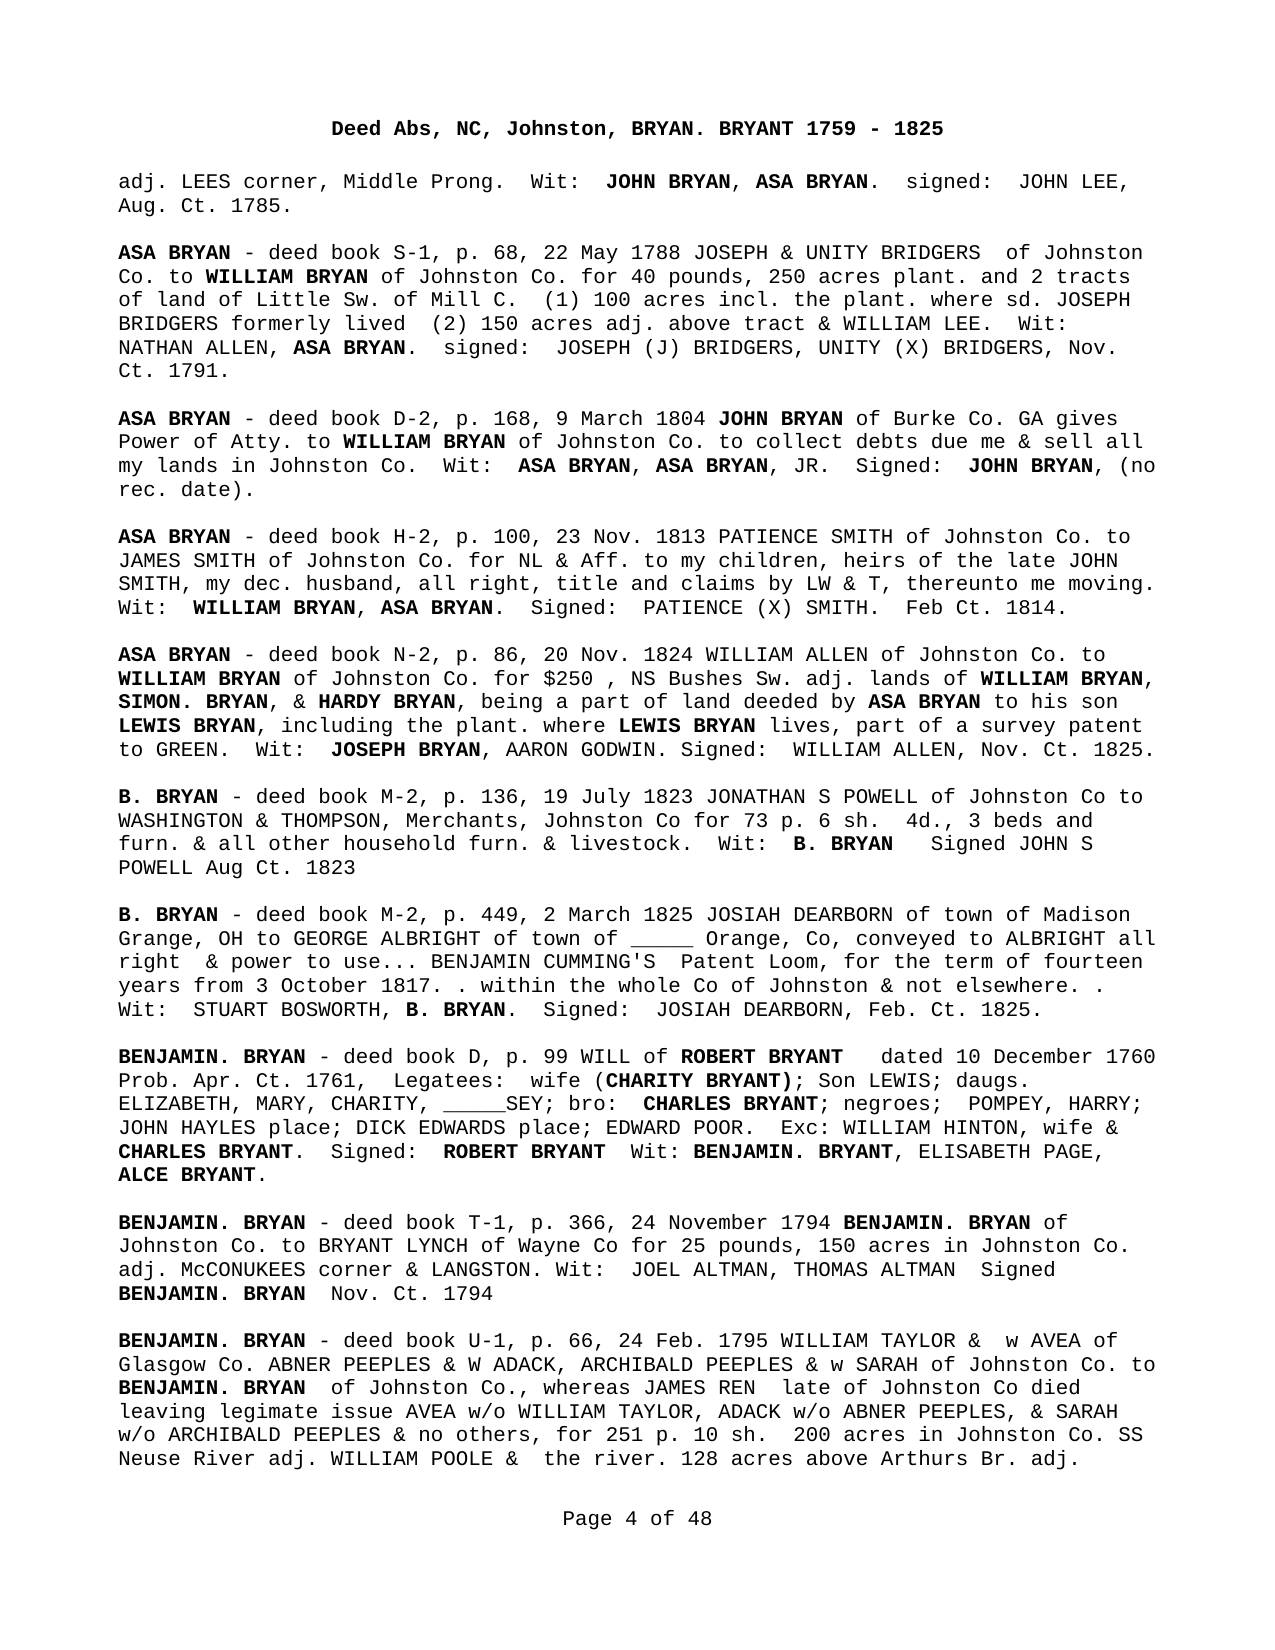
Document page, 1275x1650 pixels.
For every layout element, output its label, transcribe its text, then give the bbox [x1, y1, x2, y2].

text ASA BRYAN - deed book S-1, p. 68, 22 May 1788 JOSEPH & UNITY BRIDGERS of Johnston Co. to WILLIAM BRYAN of Johnston Co. for 40 pounds, 250 acres plant. and 2 tracts of land of Little Sw. of Mill C. (1) 100 acres incl. the plant. where sd. JOSEPH BRIDGERS formerly lived (2) 150 acres adj. above tract & WILLIAM LEE. Wit: NATHAN ALLEN, ASA BRYAN. signed: JOSEPH (J) BRIDGERS, UNITY (X) BRIDGERS, Nov. Ct. 1791. [118, 242, 1157, 384]
text ASA BRYAN - deed book N-2, p. 86, 20 Nov. 1824 WILLIAM ALLEN of Johnston Co. to WILLIAM BRYAN of Johnston Co. for $250 , NS Bushes Sw. adj. lands of WILLIAM BRYAN, SIMON. BRYAN, & HARDY BRYAN, being a part of land deeded by ASA BRYAN to his son LEWIS BRYAN, including the plant. where LEWIS BRYAN lives, part of a survey patent to GREEN. Wit: JOSEPH BRYAN, AARON GODWIN. Signed: WILLIAM ALLEN, Nov. Ct. 1825. [118, 644, 1157, 762]
text BENJAMIN. BRYAN - deed book T-1, p. 366, 24 November 1794 BENJAMIN. BRYAN of Johnston Co. to BRYANT LYNCH of Wayne Co for 25 pounds, 150 acres in Johnston Co. adj. McCONUKEES corner & LANGSTON. Wit: JOEL ALTMAN, THOMAS ALTMAN Signed BENJAMIN. BRYAN Nov. Ct. 1794 [118, 1212, 1157, 1306]
text BENJAMIN. BRYAN - deed book U-1, p. 66, 24 Feb. 1795 WILLIAM TAYLOR & w AVEA of Glasgow Co. ABNER PEEPLES & W ADACK, ARCHIBALD PEEPLES & w SARAH of Johnston Co. to BENJAMIN. BRYAN of Johnston Co., whereas JAMES REN late of Johnston Co died leaving legimate issue AVEA w/o WILLIAM TAYLOR, ADACK w/o ABNER PEEPLES, & SARAH w/o ARCHIBALD PEEPLES & no others, for 251 p. 10 sh. 200 acres in Johnston Co. SS Neuse River adj. WILLIAM POOLE & the river. 128 acres above Arthurs Br. adj. [118, 1330, 1157, 1472]
text adj. LEES corner, Middle Prong. Wit: JOHN BRYAN, ASA BRYAN. signed: JOHN LEE, Aug. Ct. 1785. [118, 171, 1157, 218]
text ASA BRYAN - deed book H-2, p. 100, 23 Nov. 1813 PATIENCE SMITH of Johnston Co. to JAMES SMITH of Johnston Co. for NL & Aff. to my children, heirs of the late JOHN SMITH, my dec. husband, all right, title and claims by LW & T, thereunto me moving. Wit: WILLIAM BRYAN, ASA BRYAN. Signed: PATIENCE (X) SMITH. Feb Ct. 1814. [118, 526, 1157, 621]
text BENJAMIN. BRYAN - deed book D, p. 99 WILL of ROBERT BRYANT dated 10 December 1760 Prob. Apr. Ct. 1761, Legatees: wife (CHARITY BRYANT); Son LEWIS; daugs. ELIZABETH, MARY, CHARITY, _____SEY; bro: CHARLES BRYANT; negroes; POMPEY, HARRY; JOHN HAYLES place; DICK EDWARDS place; EDWARD POOR. Exc: WILLIAM HINTON, wife & CHARLES BRYANT. Signed: ROBERT BRYANT Wit: BENJAMIN. BRYANT, ELISABETH PAGE, ALCE BRYANT. [118, 1046, 1157, 1188]
text B. BRYAN - deed book M-2, p. 449, 2 March 1825 JOSIAH DEARBORN of town of Madison Grange, OH to GEORGE ALBRIGHT of town of _____ Orange, Co, conveyed to ALBRIGHT all right & power to use... BENJAMIN CUMMING'S Patent Loom, for the term of fourteen years from 3 October 1817. . within the whole Co of Johnston & not elsewhere. . Wit: STUART BOSWORTH, B. BRYAN. Signed: JOSIAH DEARBORN, Feb. Ct. 1825. [118, 904, 1157, 1022]
text ASA BRYAN - deed book D-2, p. 168, 9 March 1804 JOHN BRYAN of Burke Co. GA gives Power of Atty. to WILLIAM BRYAN of Johnston Co. to collect debts due me & sell all my lands in Johnston Co. Wit: ASA BRYAN, ASA BRYAN, JR. Signed: JOHN BRYAN, (no rec. date). [118, 408, 1157, 502]
text B. BRYAN - deed book M-2, p. 136, 19 July 1823 JONATHAN S POWELL of Johnston Co to WASHINGTON & THOMPSON, Merchants, Johnston Co for 73 p. 6 sh. 4d., 3 beds and furn. & all other household furn. & livestock. Wit: B. BRYAN Signed JOHN S POWELL Aug Ct. 1823 [118, 786, 1157, 881]
